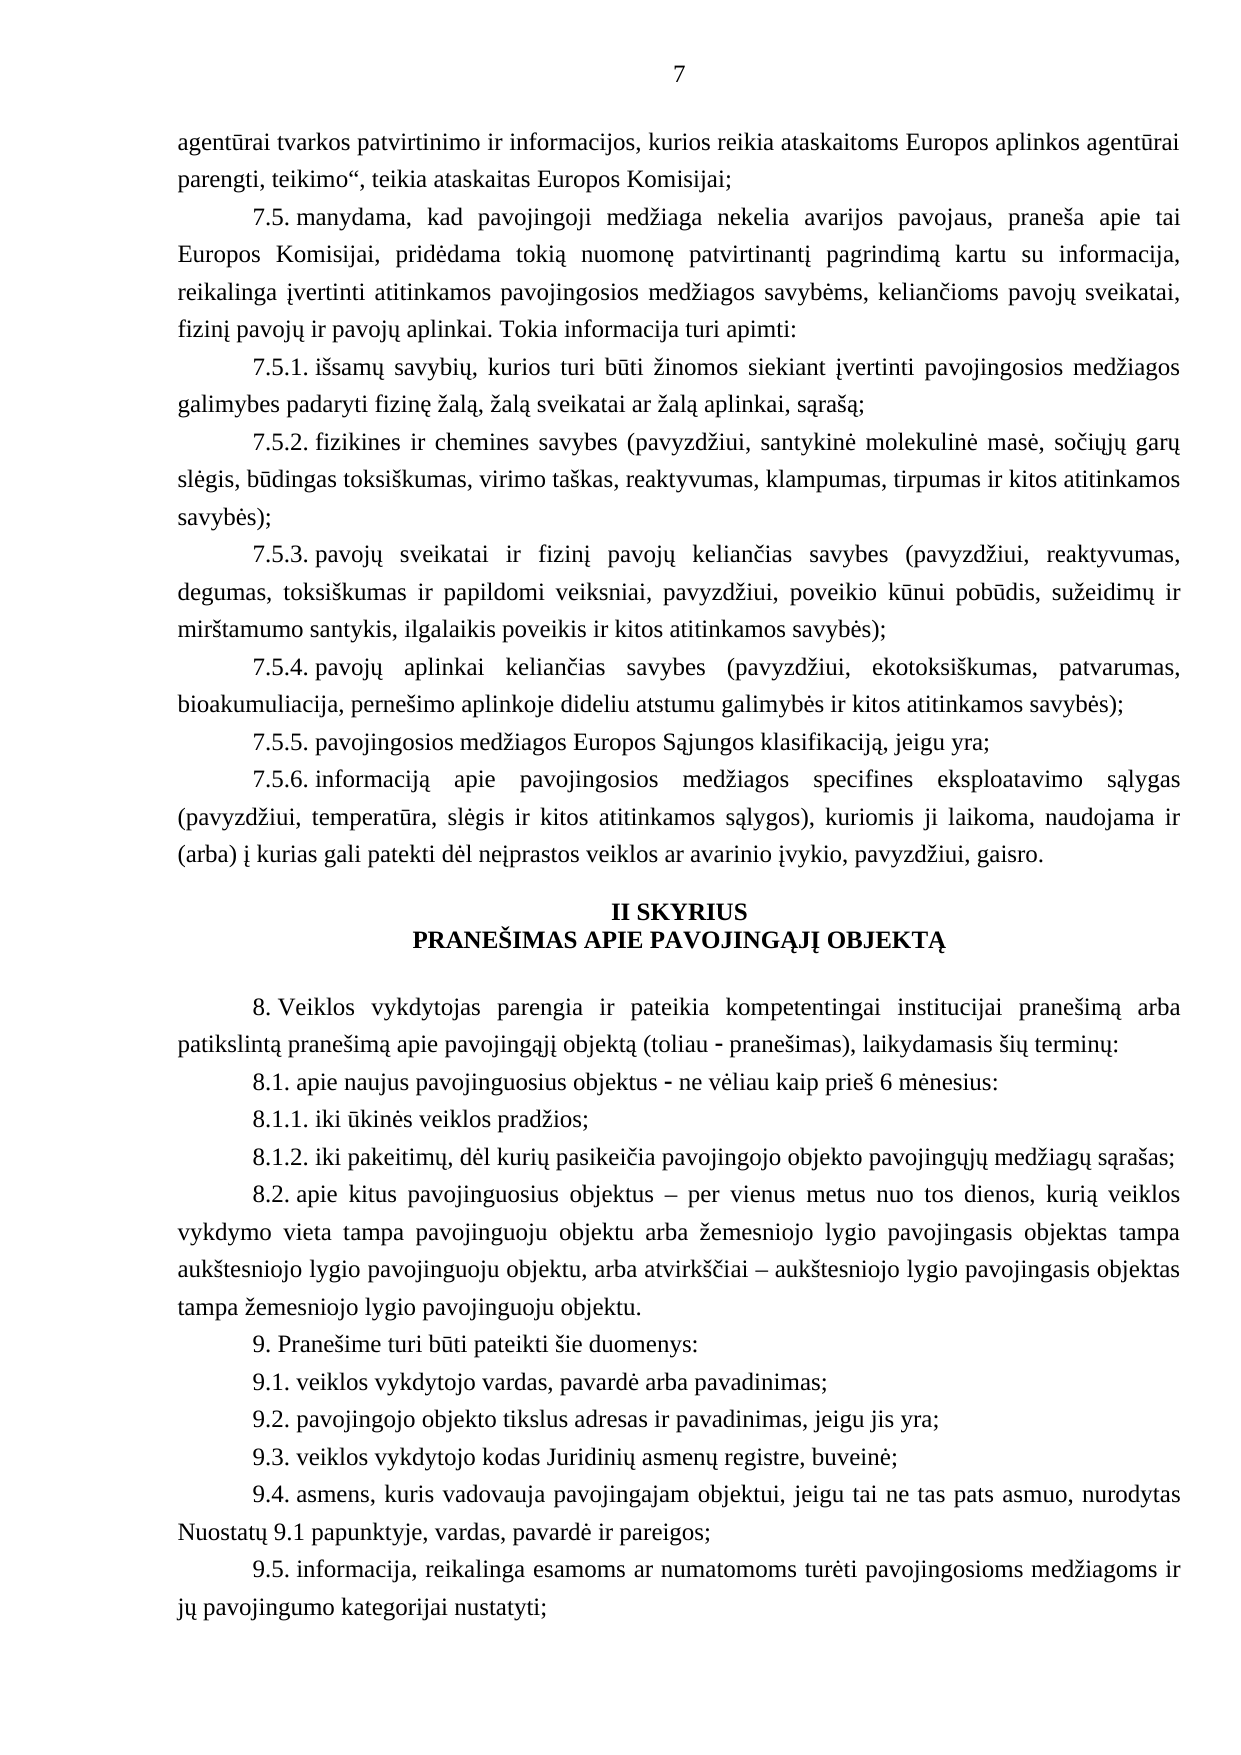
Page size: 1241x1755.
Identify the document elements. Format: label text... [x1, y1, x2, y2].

text 8.2. apie kitus pavojinguosius objektus – per vienus metus nuo tos dienos, kurią veiklos vykdymo vieta tampa pavojinguoju objektu arba žemesniojo lygio pavojingasis objektas tampa aukštesniojo lygio pavojinguoju objektu, arba atvirkščiai – aukštesniojo lygio pavojingasis objektas tampa žemesniojo lygio pavojinguoju objektu. [177, 1171, 1181, 1321]
text 8.1.1. iki ūkinės veiklos pradžios; [177, 1096, 1181, 1133]
text 9.2. pavojingojo objekto tikslus adresas ir pavadinimas, jeigu jis yra; [177, 1396, 1181, 1433]
text 9.5. informacija, reikalinga esamoms ar numatomoms turėti pavojingosioms medžiagoms ir jų pavojingumo kategorijai nustatyti; [177, 1546, 1181, 1621]
text II SKYRIUS [177, 897, 1181, 926]
text 8.1.2. iki pakeitimų, dėl kurių pasikeičia pavojingojo objekto pavojingųjų medžiagų sąrašas; [177, 1133, 1181, 1171]
text 9.4. asmens, kuris vadovauja pavojingajam objektui, jeigu tai ne tas pats asmuo, nurodytas Nuostatų 9.1 papunktyje, vardas, pavardė ir pareigos; [177, 1471, 1181, 1546]
text 7.5.5. pavojingosios medžiagos Europos Sąjungos klasifikaciją, jeigu yra; [177, 718, 1181, 756]
text 9.3. veiklos vykdytojo kodas Juridinių asmenų registre, buveinė; [177, 1433, 1181, 1471]
text 7.5.6. informaciją apie pavojingosios medžiagos specifines eksploatavimo sąlygas (pavyzdžiui, temperatūra, slėgis ir kitos atitinkamos sąlygos), kuriomis ji laikoma, naudojama ir (arba) į kurias gali patekti dėl neįprastos veiklos ar avarinio įvykio, pavyzdžiui, gaisro. [177, 756, 1181, 868]
text 8. Veiklos vykdytojas parengia ir pateikia kompetentingai institucijai pranešimą arba patikslintą pranešimą apie pavojingąjį objektą (toliau  pranešimas), laikydamasis šių terminų: [177, 983, 1181, 1058]
text PRANEŠIMAS APIE PAVOJINGĄJĮ OBJEKTĄ [177, 926, 1181, 954]
text 7.5.1. išsamų savybių, kurios turi būti žinomos siekiant įvertinti pavojingosios medžiagos galimybes padaryti fizinę žalą, žalą sveikatai ar žalą aplinkai, sąrašą; [177, 343, 1181, 418]
text 7.5.3. pavojų sveikatai ir fizinį pavojų keliančias savybes (pavyzdžiui, reaktyvumas, degumas, toksiškumas ir papildomi veiksniai, pavyzdžiui, poveikio kūnui pobūdis, sužeidimų ir mirštamumo santykis, ilgalaikis poveikis ir kitos atitinkamos savybės); [177, 531, 1181, 643]
text 7.5.4. pavojų aplinkai keliančias savybes (pavyzdžiui, ekotoksiškumas, patvarumas, bioakumuliacija, pernešimo aplinkoje dideliu atstumu galimybės ir kitos atitinkamos savybės); [177, 643, 1181, 718]
text 7.5. manydama, kad pavojingoji medžiaga nekelia avarijos pavojaus, praneša apie tai Europos Komisijai, pridėdama tokią nuomonę patvirtinantį pagrindimą kartu su informacija, reikalinga įvertinti atitinkamos pavojingosios medžiagos savybėms, keliančioms pavojų sveikatai, fizinį pavojų ir pavojų aplinkai. Tokia informacija turi apimti: [177, 193, 1181, 343]
text 7.5.2. fizikines ir chemines savybes (pavyzdžiui, santykinė molekulinė masė, sočiųjų garų slėgis, būdingas toksiškumas, virimo taškas, reaktyvumas, klampumas, tirpumas ir kitos atitinkamos savybės); [177, 418, 1181, 531]
text 9. Pranešime turi būti pateikti šie duomenys: [177, 1321, 1181, 1358]
text agentūrai tvarkos patvirtinimo ir informacijos, kurios reikia ataskaitoms Europos aplinkos agentūrai parengti, teikimo“, teikia ataskaitas Europos Komisijai; [177, 118, 1181, 193]
text 8.1. apie naujus pavojinguosius objektus  ne vėliau kaip prieš 6 mėnesius: [177, 1058, 1181, 1096]
text 9.1. veiklos vykdytojo vardas, pavardė arba pavadinimas; [177, 1358, 1181, 1396]
